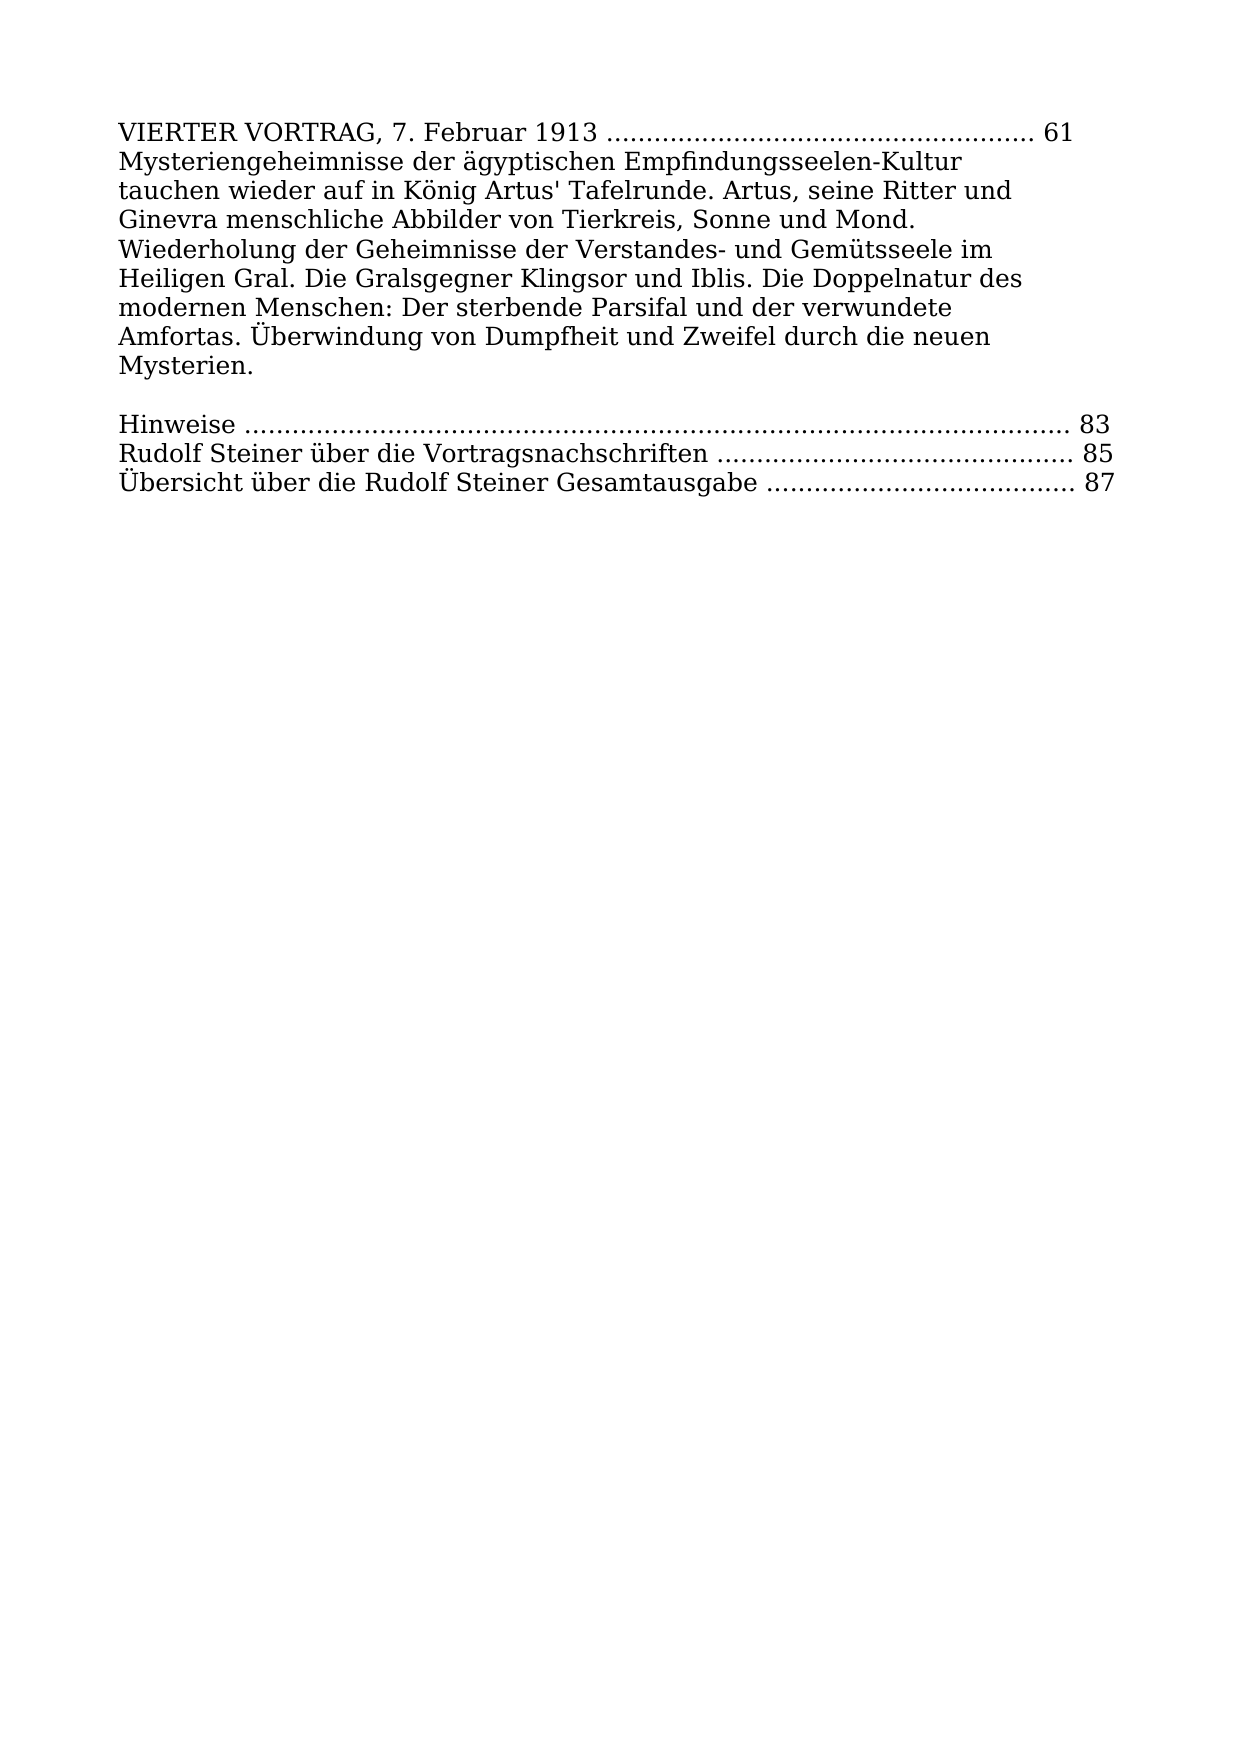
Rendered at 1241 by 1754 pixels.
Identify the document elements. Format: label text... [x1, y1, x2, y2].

text VIERTER VORTRAG, 7. Februar 1913 ...................................................... 61 [118, 118, 1122, 147]
text modernen Menschen: Der sterbende Parsifal und der verwundete [118, 293, 1122, 322]
text Mysteriengeheimnisse der ägyptischen Empfindungsseelen-Kultur [118, 147, 1122, 176]
text Übersicht über die Rudolf Steiner Gesamtausgabe ....................................... 87 [118, 468, 1122, 497]
text Hinweise ........................................................................................................ 83 [118, 410, 1122, 439]
text Ginevra menschliche Abbilder von Tierkreis, Sonne und Mond. [118, 206, 1122, 235]
text Rudolf Steiner über die Vortragsnachschriften ............................................. 85 [118, 439, 1122, 468]
text Heiligen Gral. Die Gralsgegner Klingsor und Iblis. Die Doppelnatur des [118, 264, 1122, 293]
text tauchen wieder auf in König Artus' Tafelrunde. Artus, seine Ritter und [118, 176, 1122, 206]
text Amfortas. Überwindung von Dumpfheit und Zweifel durch die neuen [118, 322, 1122, 351]
text Wiederholung der Geheimnisse der Verstandes- und Gemütsseele im [118, 235, 1122, 264]
text Mysterien. [118, 351, 1122, 381]
